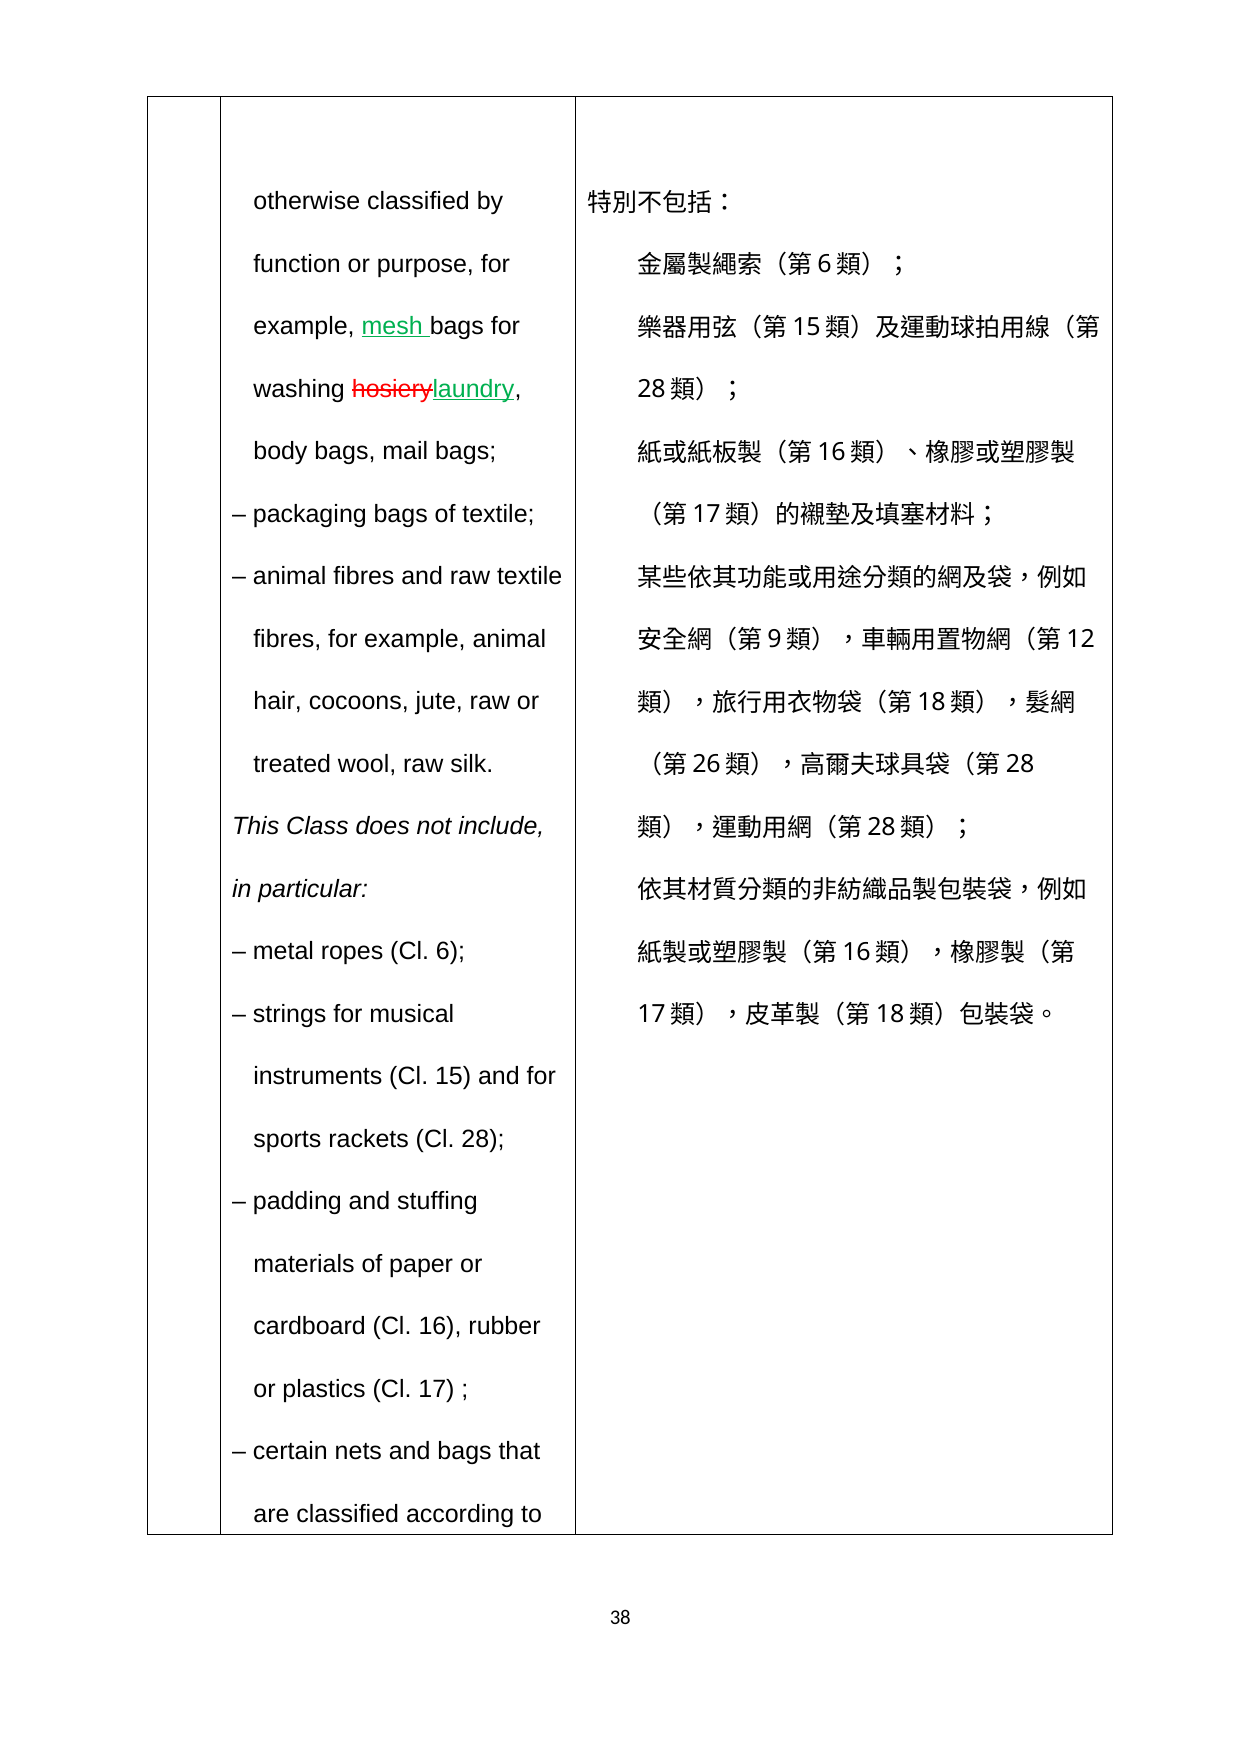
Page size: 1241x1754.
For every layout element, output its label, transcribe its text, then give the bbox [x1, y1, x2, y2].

table_cell otherwise classified by function or purpose, for example, mesh bags for washing hosierylaundry, body bags, mail bags; – packaging bags of textile; – animal fibres and raw textile fibres, for example, animal hair, cocoons, jute, raw or treated wool, raw silk. This Class does not include, in particular: – metal ropes (Cl. 6); – strings for musical instruments (Cl. 15) and for sports rackets (Cl. 28); – padding and stuffing materials of paper or cardboard (Cl. 16), rubber or plastics (Cl. 17) ; – certain nets and bags that are classified according to [221, 97, 575, 1534]
table_cell [148, 97, 220, 1534]
table_cell 特別不包括： 金屬製繩索（第6類）； 樂器用弦（第15類）及運動球拍用線（第28類）； 紙或紙板製（第16類）、橡膠或塑膠製（第17類）的襯墊及填塞材料； 某些依其功能或用途分類的網及袋，例如安全網（第9類），車輛用置物網（第12類），旅行用衣物袋（第18類），髮網（第26類），高爾夫球具袋（第28類），運動用網（第28類）； 依其材質分類的非紡織品製包裝袋，例如紙製或塑膠製（第16類），橡膠製（第17類），皮革製（第18類）包裝袋。 [576, 97, 1112, 1534]
